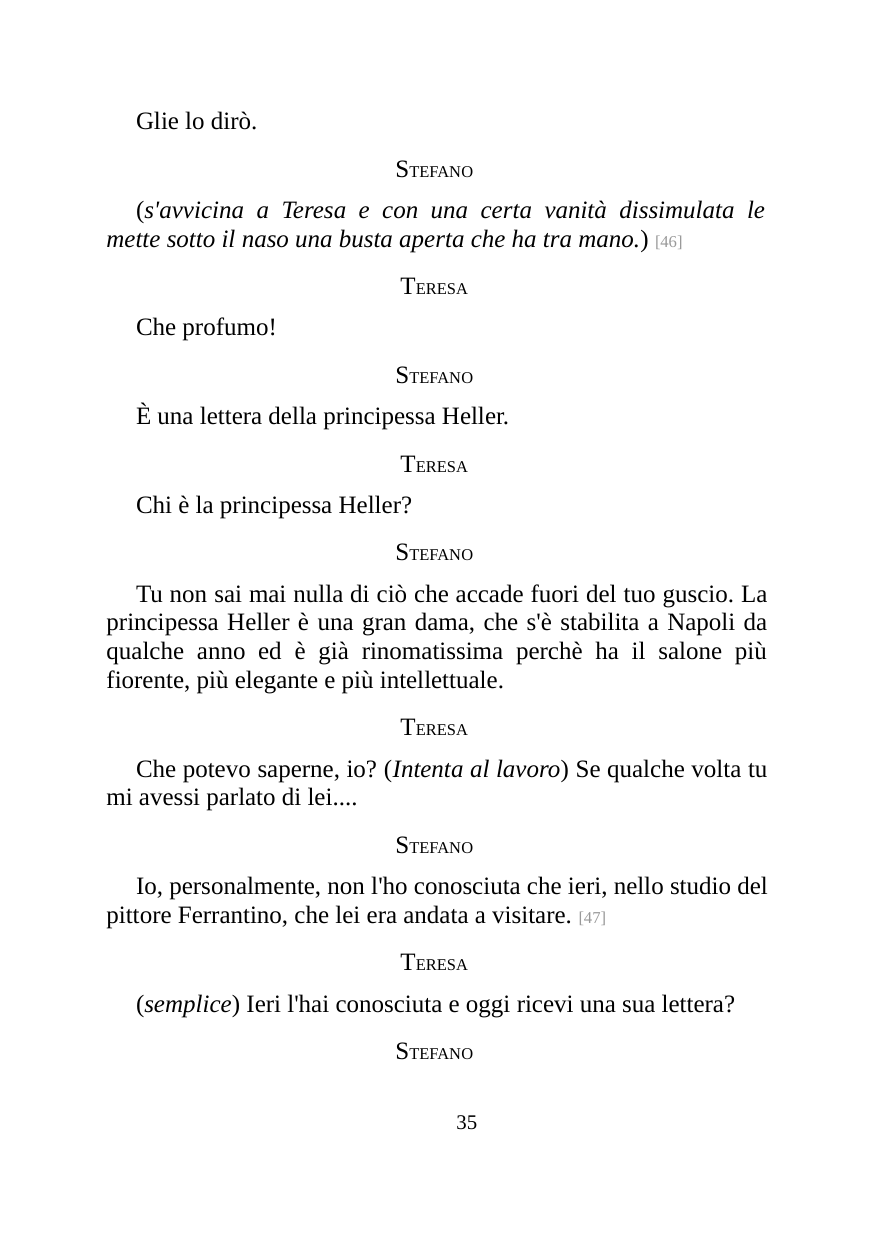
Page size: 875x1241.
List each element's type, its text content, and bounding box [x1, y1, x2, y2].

text Teresa [106, 712, 768, 741]
text Stefano [106, 360, 768, 389]
text (s'avvicina a Teresa e con una certa vanità dissimulata le mette sotto il naso una busta aperta che ha tra mano.) [46] [106, 195, 768, 252]
text Che profumo! [106, 312, 768, 341]
text Che potevo saperne, io? (Intenta al lavoro) Se qualche volta tu mi avessi parlato di lei.... [106, 754, 768, 811]
text Teresa [106, 271, 768, 300]
text (semplice) Ieri l'hai conosciuta e oggi ricevi una sua lettera? [106, 989, 768, 1017]
text Teresa [106, 449, 768, 477]
text Stefano [106, 154, 768, 182]
text Io, personalmente, non l'ho conosciuta che ieri, nello studio del pittore Ferrantino, che lei era andata a visitare. [47] [106, 871, 768, 929]
text Glie lo dirò. [106, 106, 768, 135]
text Stefano [106, 830, 768, 859]
text È una lettera della principessa Heller. [106, 401, 768, 430]
text Tu non sai mai nulla di ciò che accade fuori del tuo guscio. La principessa Heller è una gran dama, che s'è stabilita a Napoli da qualche anno ed è già rinomatissima perchè ha il salone più fiorente, più elegante e più intellettuale. [106, 579, 768, 694]
text Stefano [106, 537, 768, 566]
text Stefano [106, 1036, 768, 1065]
text Teresa [106, 947, 768, 976]
text Chi è la principessa Heller? [106, 490, 768, 519]
